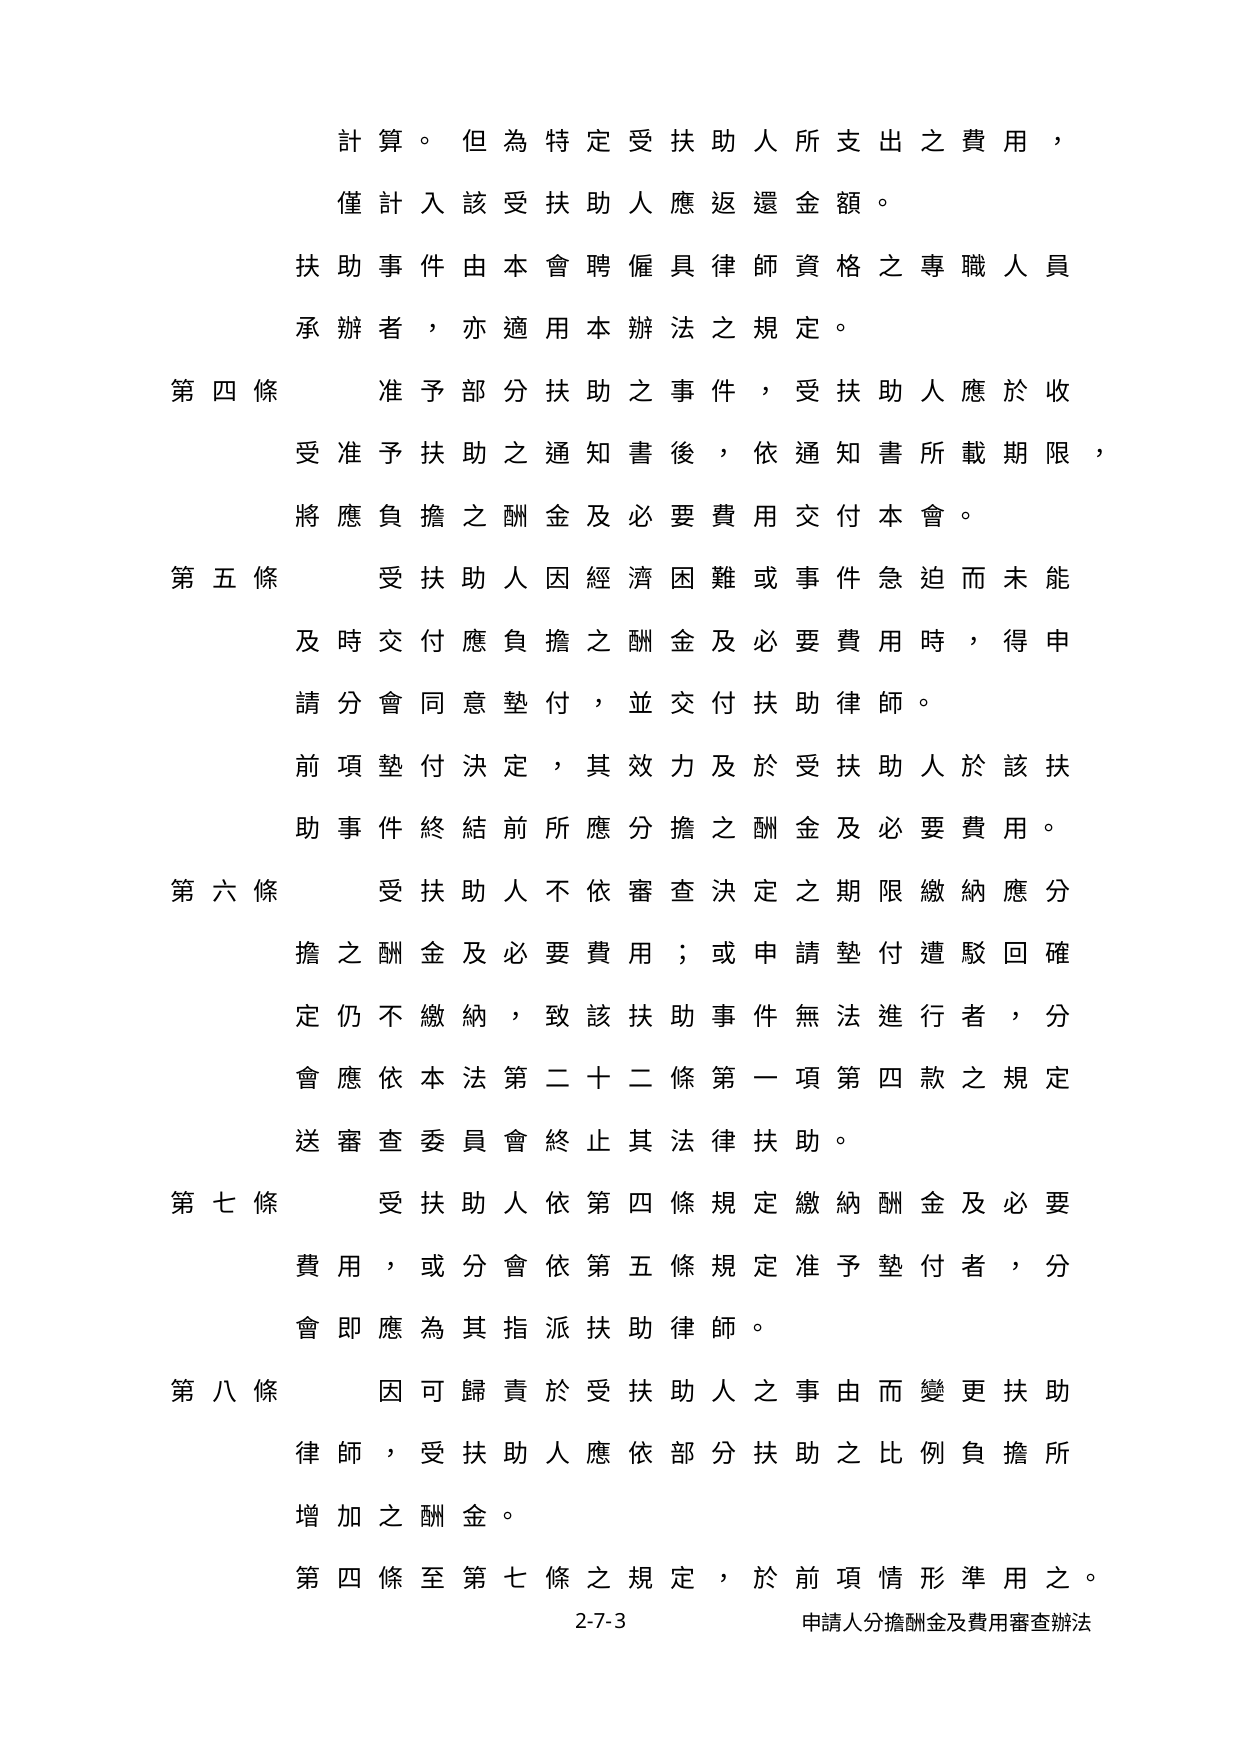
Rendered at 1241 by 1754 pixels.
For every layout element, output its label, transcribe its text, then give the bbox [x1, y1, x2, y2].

text 第八條 因可歸責於受扶助人之事由而變更扶助律師，受扶助人應依部分扶助之比例負擔所增加之酬金。 [162, 1347, 1078, 1535]
text 第七條 受扶助人依第四條規定繳納酬金及必要費用，或分會依第五條規定准予墊付者，分會即應為其指派扶助律師。 [162, 1160, 1078, 1347]
text 前項墊付決定，其效力及於受扶助人於該扶助事件終結前所應分擔之酬金及必要費用。 [261, 722, 1078, 847]
text 第四條至第七條之規定，於前項情形準用之。 [162, 1535, 1078, 1597]
text 第六條 受扶助人不依審查決定之期限繳納應分擔之酬金及必要費用；或申請墊付遭駁回確定仍不繳納，致該扶助事件無法進行者，分會應依本法第二十二條第一項第四款之規定送審查委員會終止其法律扶助。 [162, 847, 1078, 1160]
text 扶助事件由本會聘僱具律師資格之專職人員承辦者，亦適用本辦法之規定。 [261, 222, 1078, 347]
text 第五條 受扶助人因經濟困難或事件急迫而未能及時交付應負擔之酬金及必要費用時，得申請分會同意墊付，並交付扶助律師。 [162, 535, 1078, 722]
text 計算。但為特定受扶助人所支出之費用，僅計入該受扶助人應返還金額。 [261, 97, 1078, 222]
text 第四條 准予部分扶助之事件，受扶助人應於收受准予扶助之通知書後，依通知書所載期限，將應負擔之酬金及必要費用交付本會。 [162, 347, 1078, 535]
